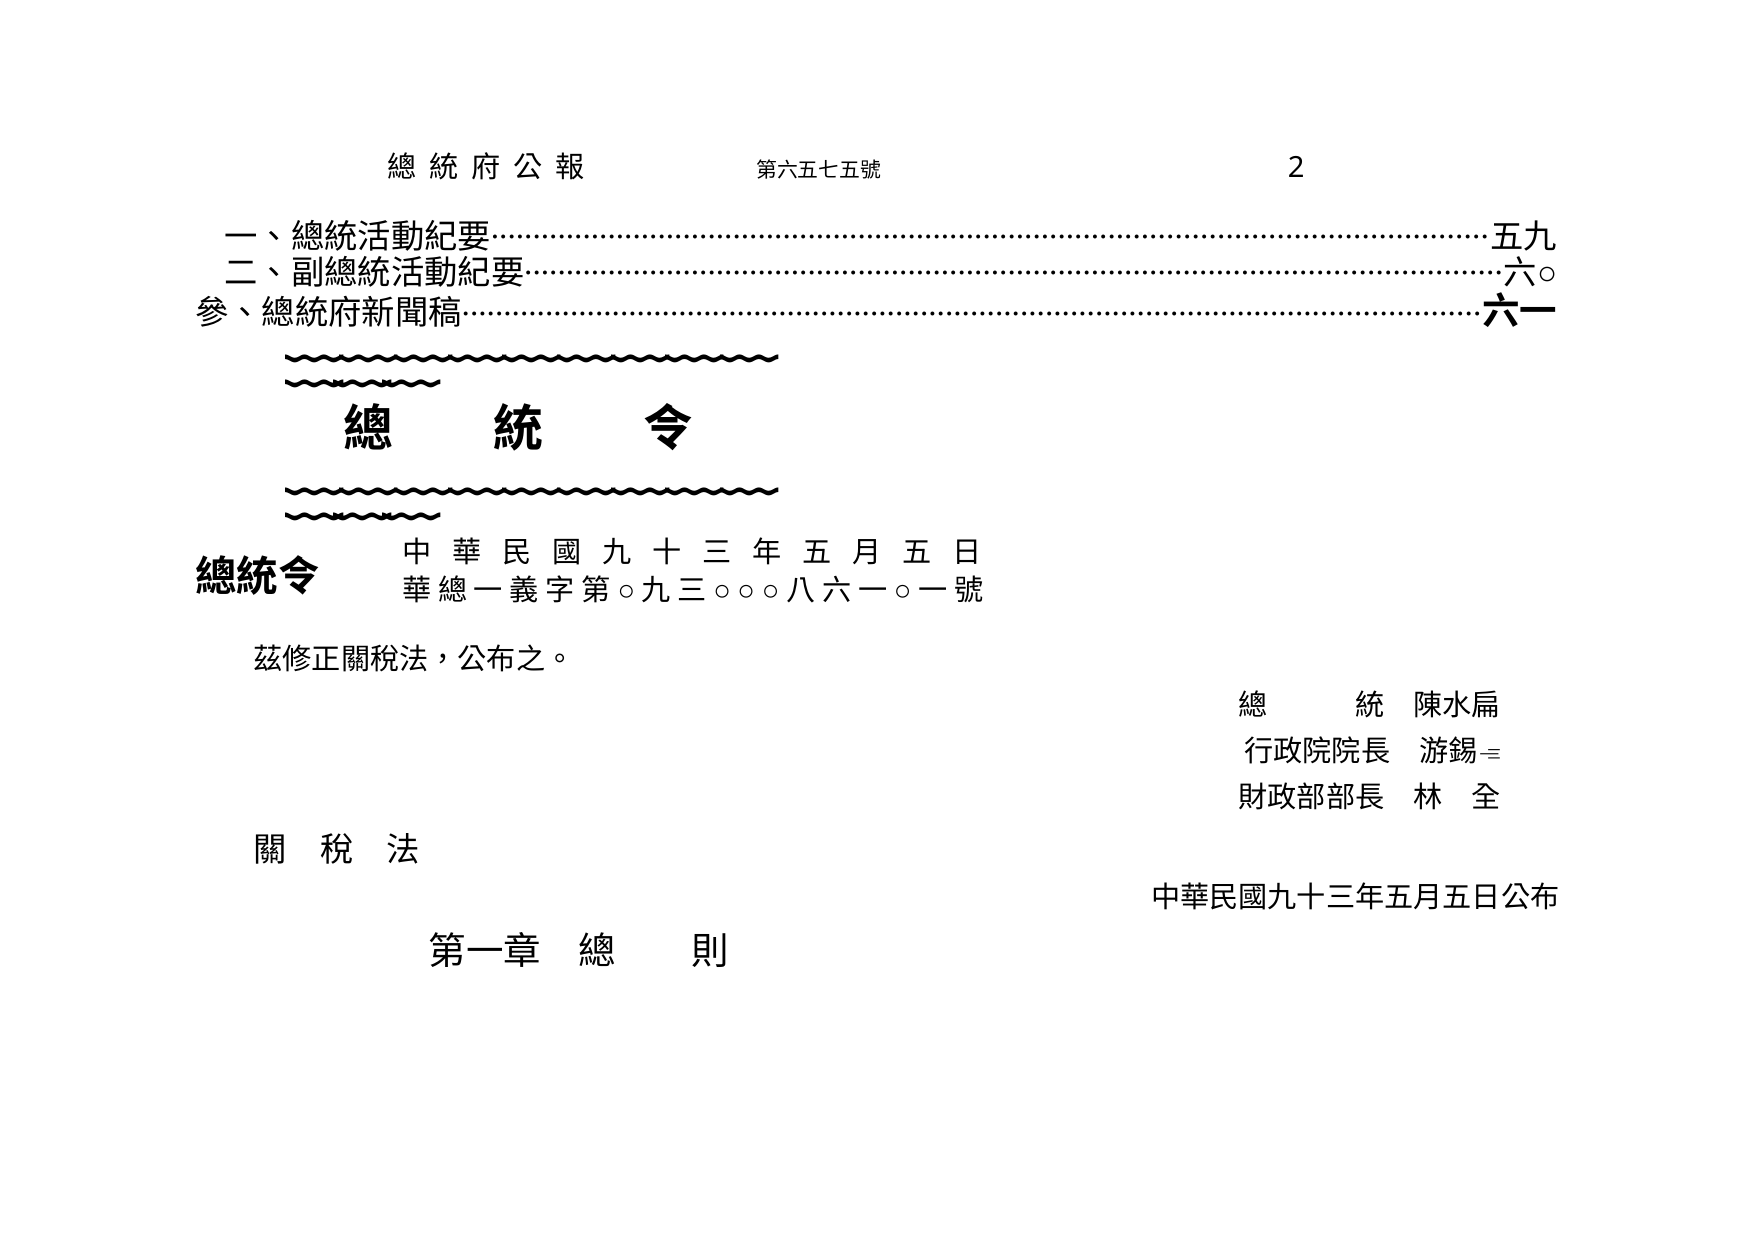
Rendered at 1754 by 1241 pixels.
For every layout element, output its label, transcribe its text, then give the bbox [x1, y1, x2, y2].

text 總 統 陳水扁 [195, 685, 1501, 723]
table_cell [192, 387, 282, 470]
table_header ﹏﹏﹏﹏﹏﹏﹏﹏﹏﹏﹏﹏ [282, 337, 782, 387]
table_cell ﹏﹏﹏﹏﹏﹏﹏﹏﹏﹏﹏﹏ [282, 470, 782, 533]
table_cell 總 統 令 [282, 387, 782, 470]
text 中華民國九十三年五月五日公布 [195, 877, 1559, 914]
text 財政部部長 林 全 [195, 778, 1501, 815]
text 第一章 總 則 [428, 934, 1559, 972]
table_cell [192, 470, 282, 533]
text 茲修正關稅法，公布之。 [195, 639, 1559, 677]
table_header [782, 337, 986, 387]
table_cell 中華民國九十三年五月五日 華總一義字第○九三○○○八六一○一號 [399, 533, 986, 639]
text 一、總統活動紀要 五九 [224, 222, 1559, 255]
table_cell [782, 470, 986, 533]
table_cell 總統令 [192, 533, 399, 639]
text 關 稅 法 [253, 828, 1559, 869]
table_header [192, 337, 282, 387]
table_cell [782, 387, 986, 470]
text 參、總統府新聞稿 六一 [195, 294, 1559, 332]
text 行政院院長 游錫 [195, 732, 1501, 769]
text 二、副總統活動紀要 六○ [224, 257, 1559, 291]
